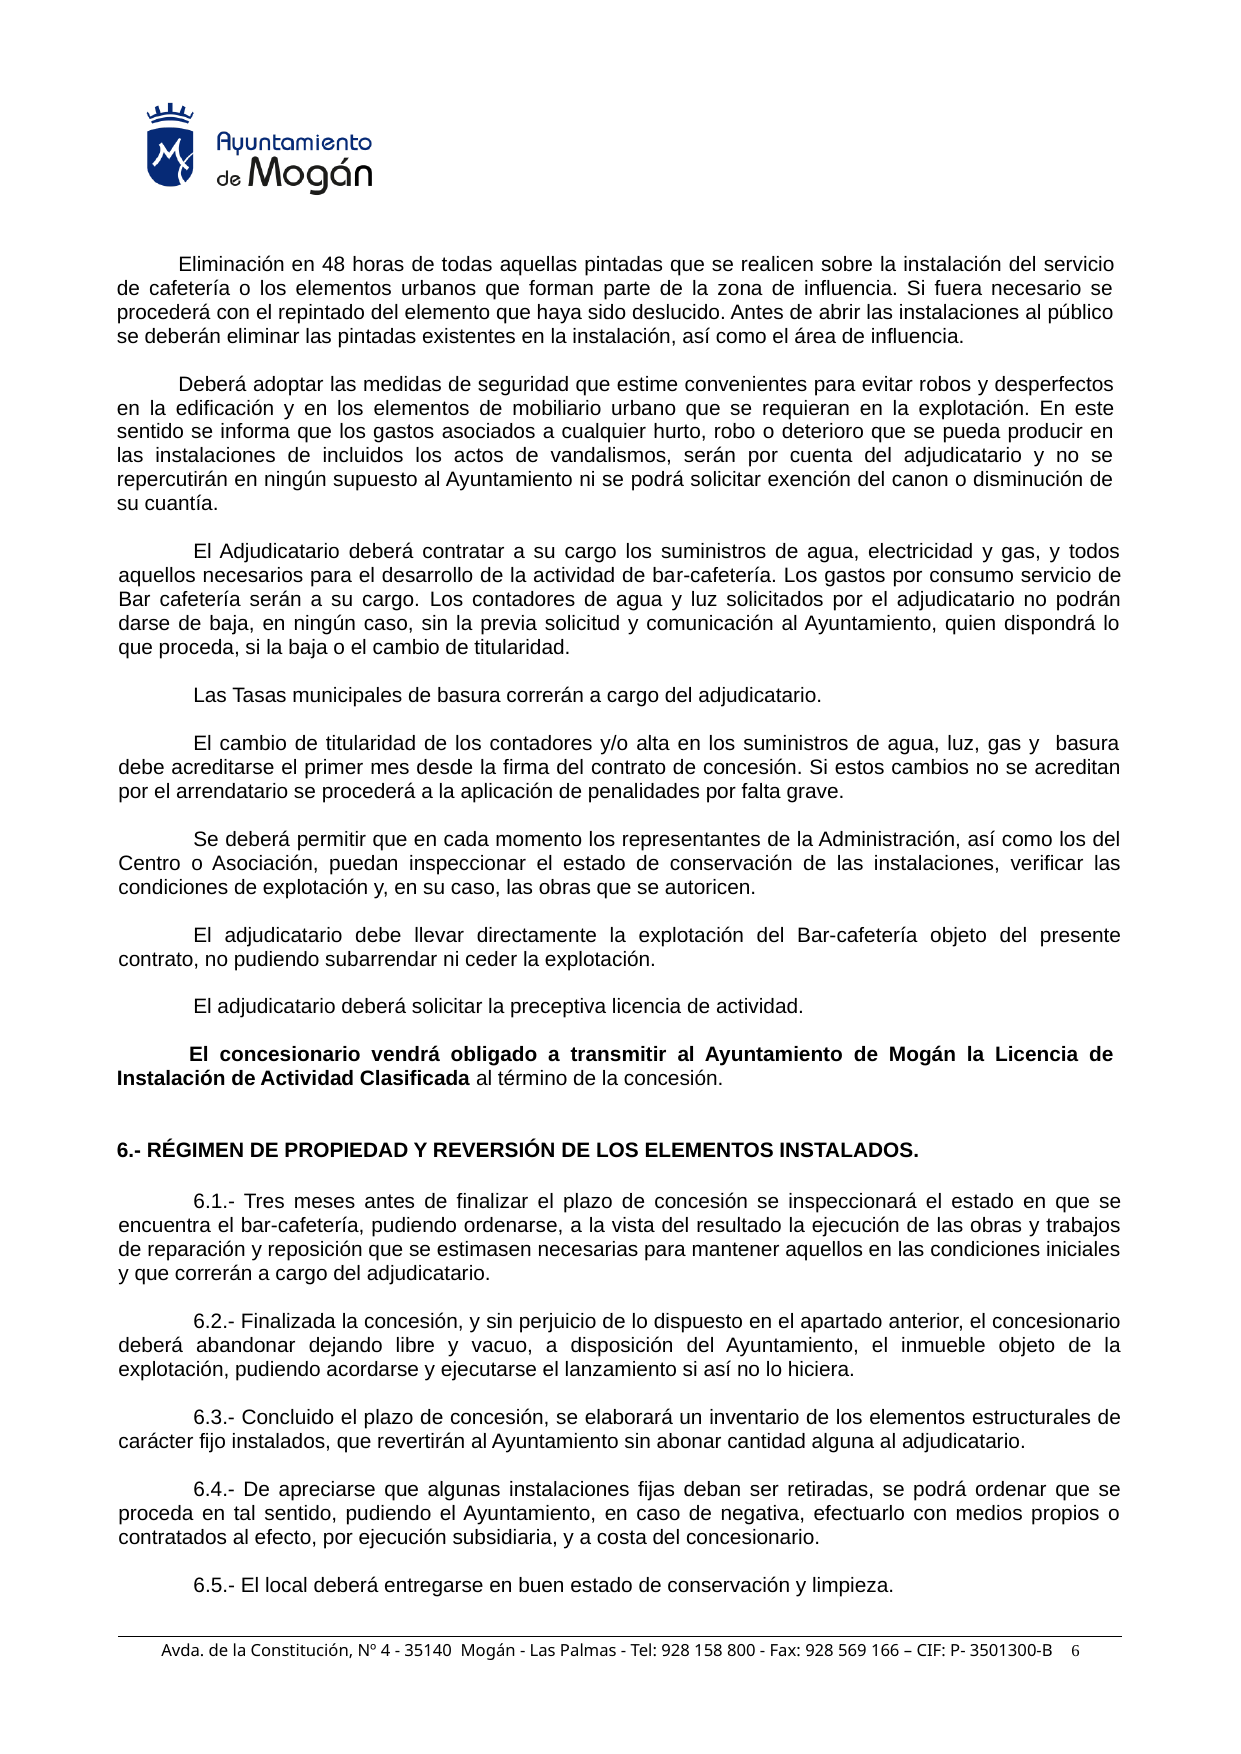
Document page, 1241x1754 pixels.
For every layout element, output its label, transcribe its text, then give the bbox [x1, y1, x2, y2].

text 6.4.- De apreciarse que algunas instalaciones fijas deban ser retiradas, se podrá ordenar que se proceda en tal sentido, pudiendo el Ayuntamiento, en caso de negativa, efectuarlo con medios propios o contratados al efecto, por ejecución subsidiaria, y a costa del concesionario. [118, 1477, 1122, 1549]
text El adjudicatario deberá solicitar la preceptiva licencia de actividad. [118, 994, 1122, 1018]
text Deberá adoptar las medidas de seguridad que estime convenientes para evitar robos y desperfectos en la edificación y en los elementos de mobiliario urbano que se requieran en la explotación. En este sentido se informa que los gastos asociados a cualquier hurto, robo o deterioro que se pueda producir en las instalaciones de incluidos los actos de vandalismos, serán por cuenta del adjudicatario y no se repercutirán en ningún supuesto al Ayuntamiento ni se podrá solicitar exención del canon o disminución de su cuantía. [117, 371, 1115, 515]
text 6.- RÉGIMEN DE PROPIEDAD Y REVERSIÓN DE LOS ELEMENTOS INSTALADOS. [117, 1138, 1122, 1162]
text Se deberá permitir que en cada momento los representantes de la Administración, así como los del Centro o Asociación, puedan inspeccionar el estado de conservación de las instalaciones, verificar las condiciones de explotación y, en su caso, las obras que se autoricen. [118, 827, 1122, 898]
text 6.2.- Finalizada la concesión, y sin perjuicio de lo dispuesto en el apartado anterior, el concesionario deberá abandonar dejando libre y vacuo, a disposición del Ayuntamiento, el inmueble objeto de la explotación, pudiendo acordarse y ejecutarse el lanzamiento si así no lo hiciera. [118, 1309, 1122, 1381]
text 6.3.- Concluido el plazo de concesión, se elaborará un inventario de los elementos estructurales de carácter fijo instalados, que revertirán al Ayuntamiento sin abonar cantidad alguna al adjudicatario. [118, 1405, 1122, 1453]
text 6.5.- El local deberá entregarse en buen estado de conservación y limpieza. [118, 1573, 1122, 1597]
text El cambio de titularidad de los contadores y/o alta en los suministros de agua, luz, gas y basura debe acreditarse el primer mes desde la firma del contrato de concesión. Si estos cambios no se acreditan por el arrendatario se procederá a la aplicación de penalidades por falta grave. [118, 731, 1122, 803]
text El adjudicatario debe llevar directamente la explotación del Bar-cafetería objeto del presente contrato, no pudiendo subarrendar ni ceder la explotación. [118, 922, 1122, 970]
text 6.1.- Tres meses antes de finalizar el plazo de concesión se inspeccionará el estado en que se encuentra el bar-cafetería, pudiendo ordenarse, a la vista del resultado la ejecución de las obras y trabajos de reparación y reposición que se estimasen necesarias para mantener aquellos en las condiciones iniciales y que correrán a cargo del adjudicatario. [118, 1189, 1122, 1285]
picture [132, 81, 388, 213]
text El Adjudicatario deberá contratar a su cargo los suministros de agua, electricidad y gas, y todos aquellos necesarios para el desarrollo de la actividad de bar-cafetería. Los gastos por consumo servicio de Bar cafetería serán a su cargo. Los contadores de agua y luz solicitados por el adjudicatario no podrán darse de baja, en ningún caso, sin la previa solicitud y comunicación al Ayuntamiento, quien dispondrá lo que proceda, si la baja o el cambio de titularidad. [118, 539, 1122, 659]
text Las Tasas municipales de basura correrán a cargo del adjudicatario. [118, 683, 1122, 707]
text Eliminación en 48 horas de todas aquellas pintadas que se realicen sobre la instalación del servicio de cafetería o los elementos urbanos que forman parte de la zona de influencia. Si fuera necesario se procederá con el repintado del elemento que haya sido deslucido. Antes de abrir las instalaciones al público se deberán eliminar las pintadas existentes en la instalación, así como el área de influencia. [117, 252, 1115, 347]
text El concesionario vendrá obligado a transmitir al Ayuntamiento de Mogán la Licencia de Instalación de Actividad Clasificada al término de la concesión. [117, 1042, 1115, 1090]
